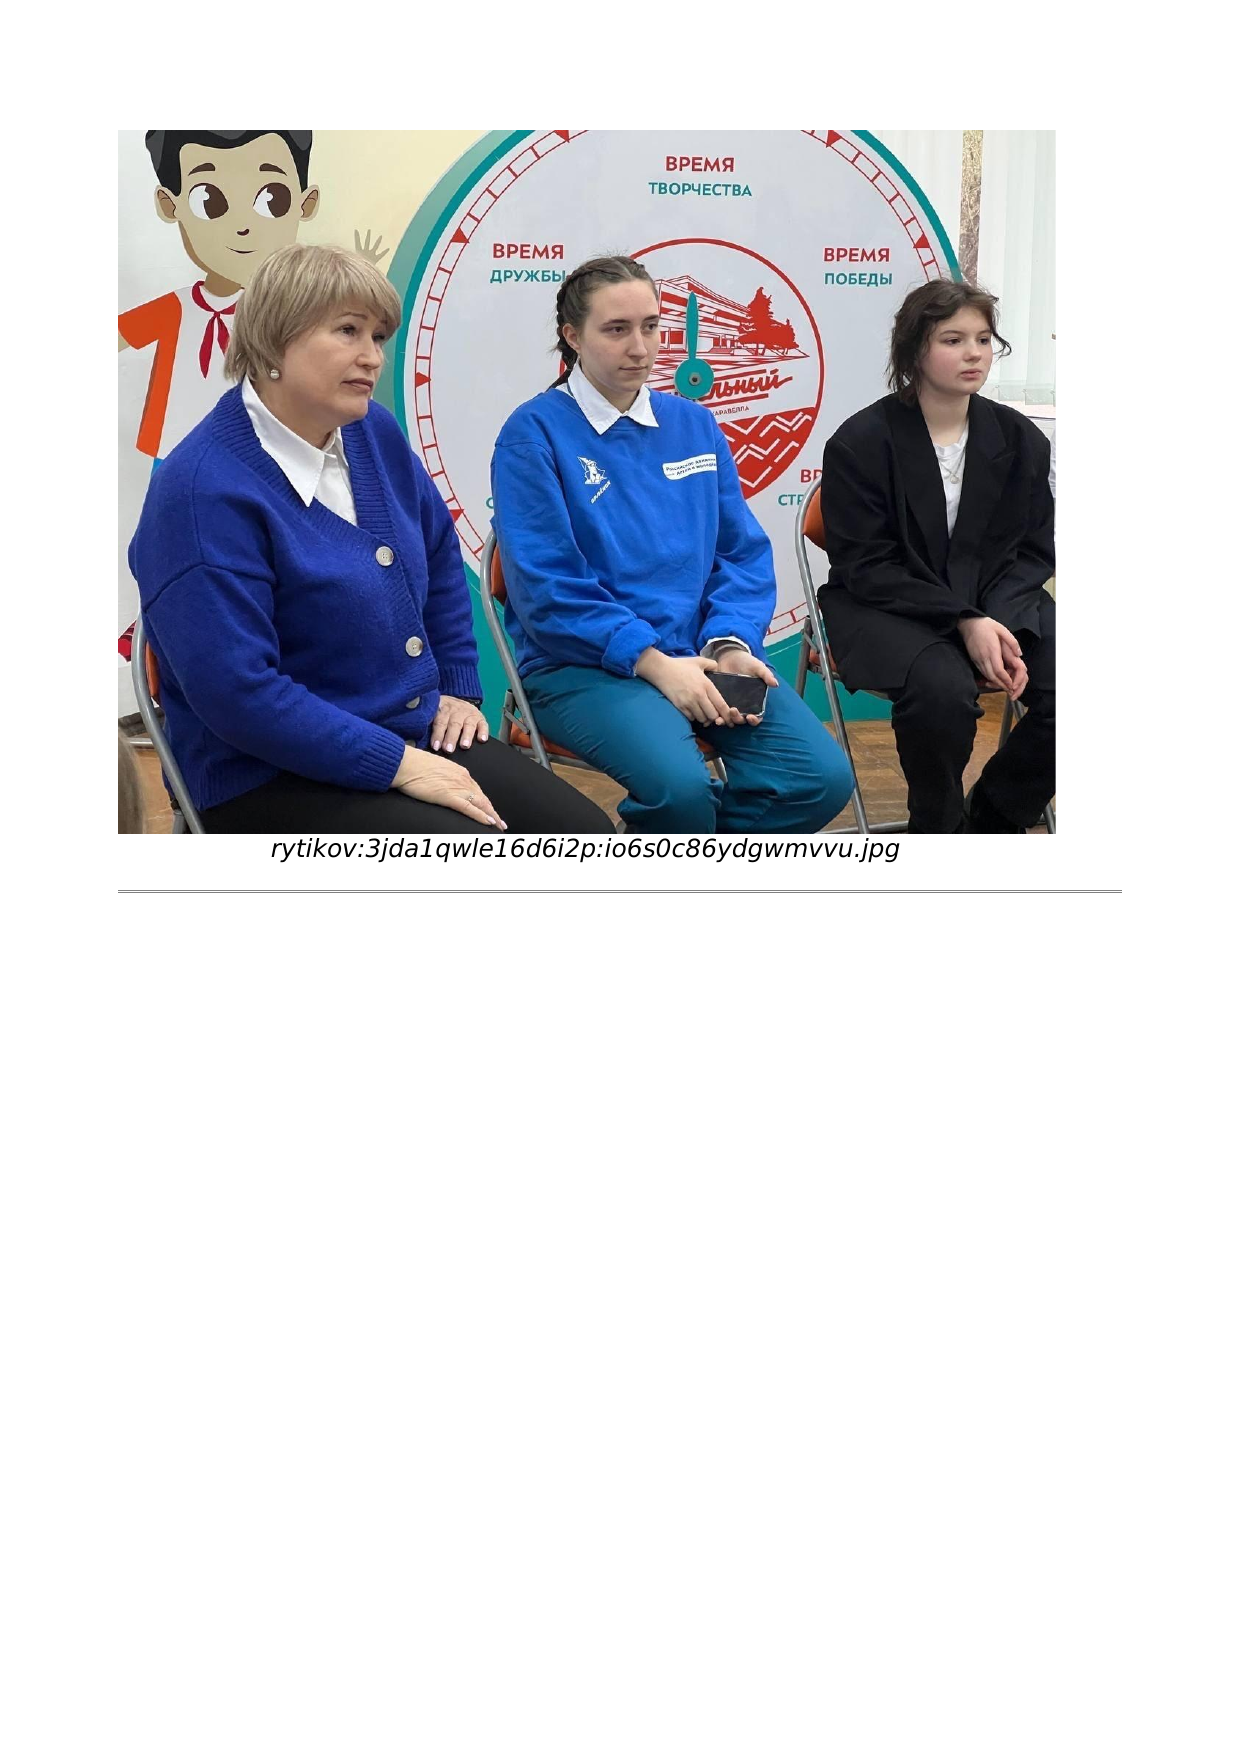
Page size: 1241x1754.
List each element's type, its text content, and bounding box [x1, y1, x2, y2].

picture [118, 130, 1056, 834]
text rytikov:3jda1qwle16d6i2p:io6s0c86ydgwmvvu.jpg [118, 834, 1056, 863]
